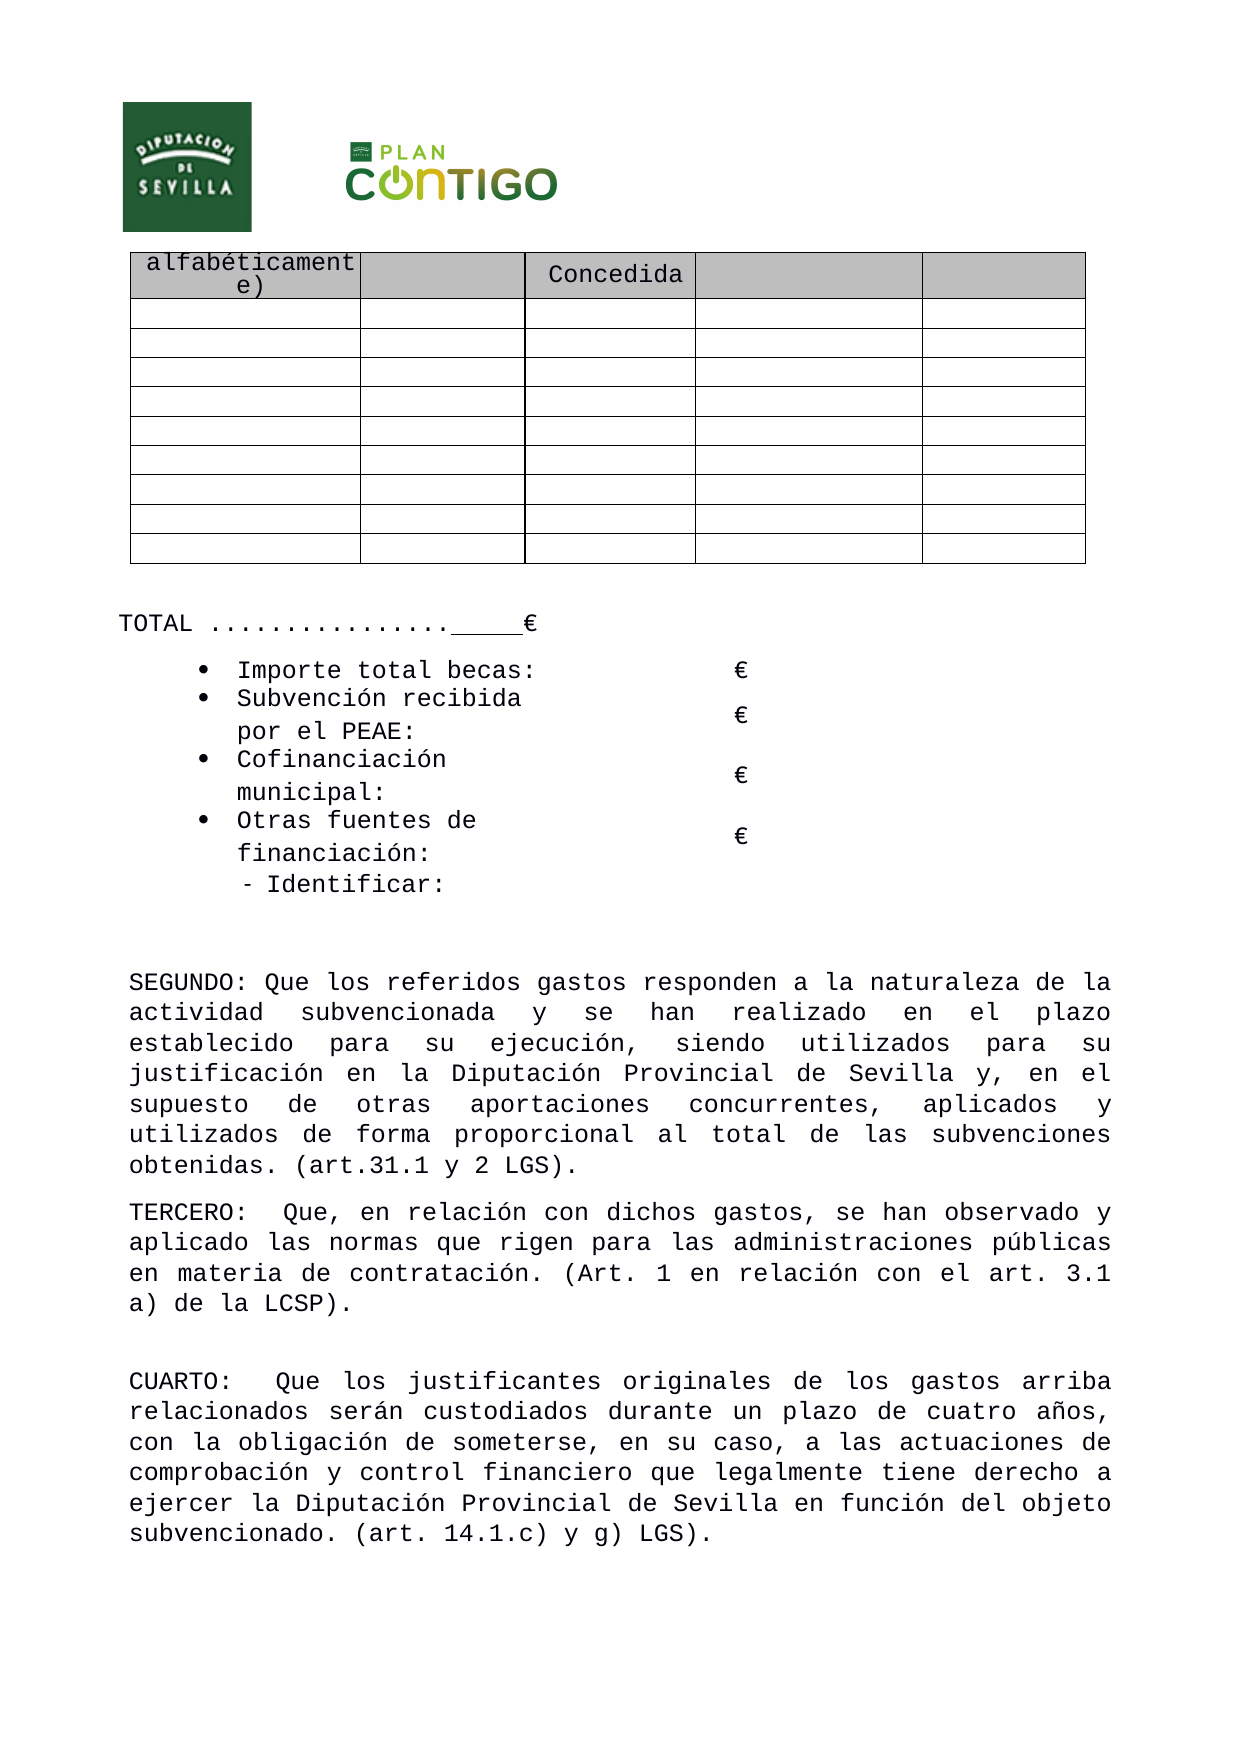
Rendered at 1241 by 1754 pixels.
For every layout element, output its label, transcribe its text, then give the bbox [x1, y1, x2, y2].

table_header [361, 253, 524, 298]
table_cell [526, 534, 695, 562]
table_cell [526, 299, 695, 327]
table_cell [923, 534, 1085, 562]
table_cell € [586, 747, 760, 808]
table_cell [361, 329, 524, 357]
table_cell [923, 358, 1085, 386]
text SEGUNDO: Que los referidos gastos responden a la naturaleza de la actividad subvencionada y se han realizado en el plazo establecido para su ejecución, siendo utilizados para su justificación en la Diputación Provincial de Sevilla y, en el supuesto de otras aportaciones concurrentes, aplicados y utilizados de forma proporcional al total de las subvenciones obtenidas. (art.31.1 y 2 LGS). [129, 969, 1112, 1181]
table_cell [696, 475, 922, 504]
table_cell [361, 299, 524, 327]
table_cell [696, 358, 922, 386]
picture [336, 110, 565, 223]
table_header alfabéticamente) [131, 253, 360, 298]
table_cell [361, 387, 524, 416]
table_cell [361, 534, 524, 562]
table_cell [696, 387, 922, 416]
table_cell [526, 417, 695, 445]
table_cell [696, 417, 922, 445]
table_cell [696, 505, 922, 533]
table_header [923, 253, 1085, 298]
table_cell [361, 417, 524, 445]
table_header Importe total becas: [170, 658, 586, 686]
table_cell [131, 475, 360, 504]
table_cell [923, 505, 1085, 533]
table_cell [526, 387, 695, 416]
table_cell [131, 446, 360, 474]
table_cell [131, 505, 360, 533]
table_cell [361, 475, 524, 504]
table_cell [361, 358, 524, 386]
table_cell [696, 299, 922, 327]
text TERCERO: Que, en relación con dichos gastos, se han observado y aplicado las normas que rigen para las administraciones públicas en materia de contratación. (Art. 1 en relación con el art. 3.1 a) de la LCSP). [129, 1199, 1112, 1319]
table_cell [131, 299, 360, 327]
table_cell Otras fuentes de financiación: [170, 808, 586, 868]
table_header € [586, 658, 760, 686]
table_cell [361, 505, 524, 533]
table_cell [923, 417, 1085, 445]
table_cell [696, 446, 922, 474]
table_cell [526, 446, 695, 474]
table_cell [131, 358, 360, 386]
table_header [696, 253, 922, 298]
text TOTAL € [118, 611, 1122, 639]
table_cell [131, 387, 360, 416]
table_cell [923, 329, 1085, 357]
table_cell [923, 446, 1085, 474]
table_cell [361, 446, 524, 474]
table_cell [131, 329, 360, 357]
table_cell € [586, 808, 760, 868]
table_cell [131, 534, 360, 562]
table_cell Cofinanciación municipal: [170, 747, 586, 808]
table_cell [586, 869, 760, 900]
text CUARTO: Que los justificantes originales de los gastos arriba relacionados serán custodiados durante un plazo de cuatro años, con la obligación de someterse, en su caso, a las actuaciones de comprobación y control financiero que legalmente tiene derecho a ejercer la Diputación Provincial de Sevilla en función del objeto subvencionado. (art. 14.1.c) y g) LGS). [129, 1368, 1112, 1549]
table_cell [923, 475, 1085, 504]
table_cell [526, 505, 695, 533]
table_cell Subvención recibida por el PEAE: [170, 686, 586, 747]
table_cell [923, 387, 1085, 416]
picture [122, 102, 252, 232]
table_cell € [586, 686, 760, 747]
table_header Concedida [526, 253, 695, 298]
table_cell [696, 329, 922, 357]
table_cell [526, 329, 695, 357]
table_cell [526, 358, 695, 386]
table_cell [696, 534, 922, 562]
table_cell [526, 475, 695, 504]
table_cell [923, 299, 1085, 327]
table_cell Identificar: [170, 869, 586, 900]
table_cell [131, 417, 360, 445]
